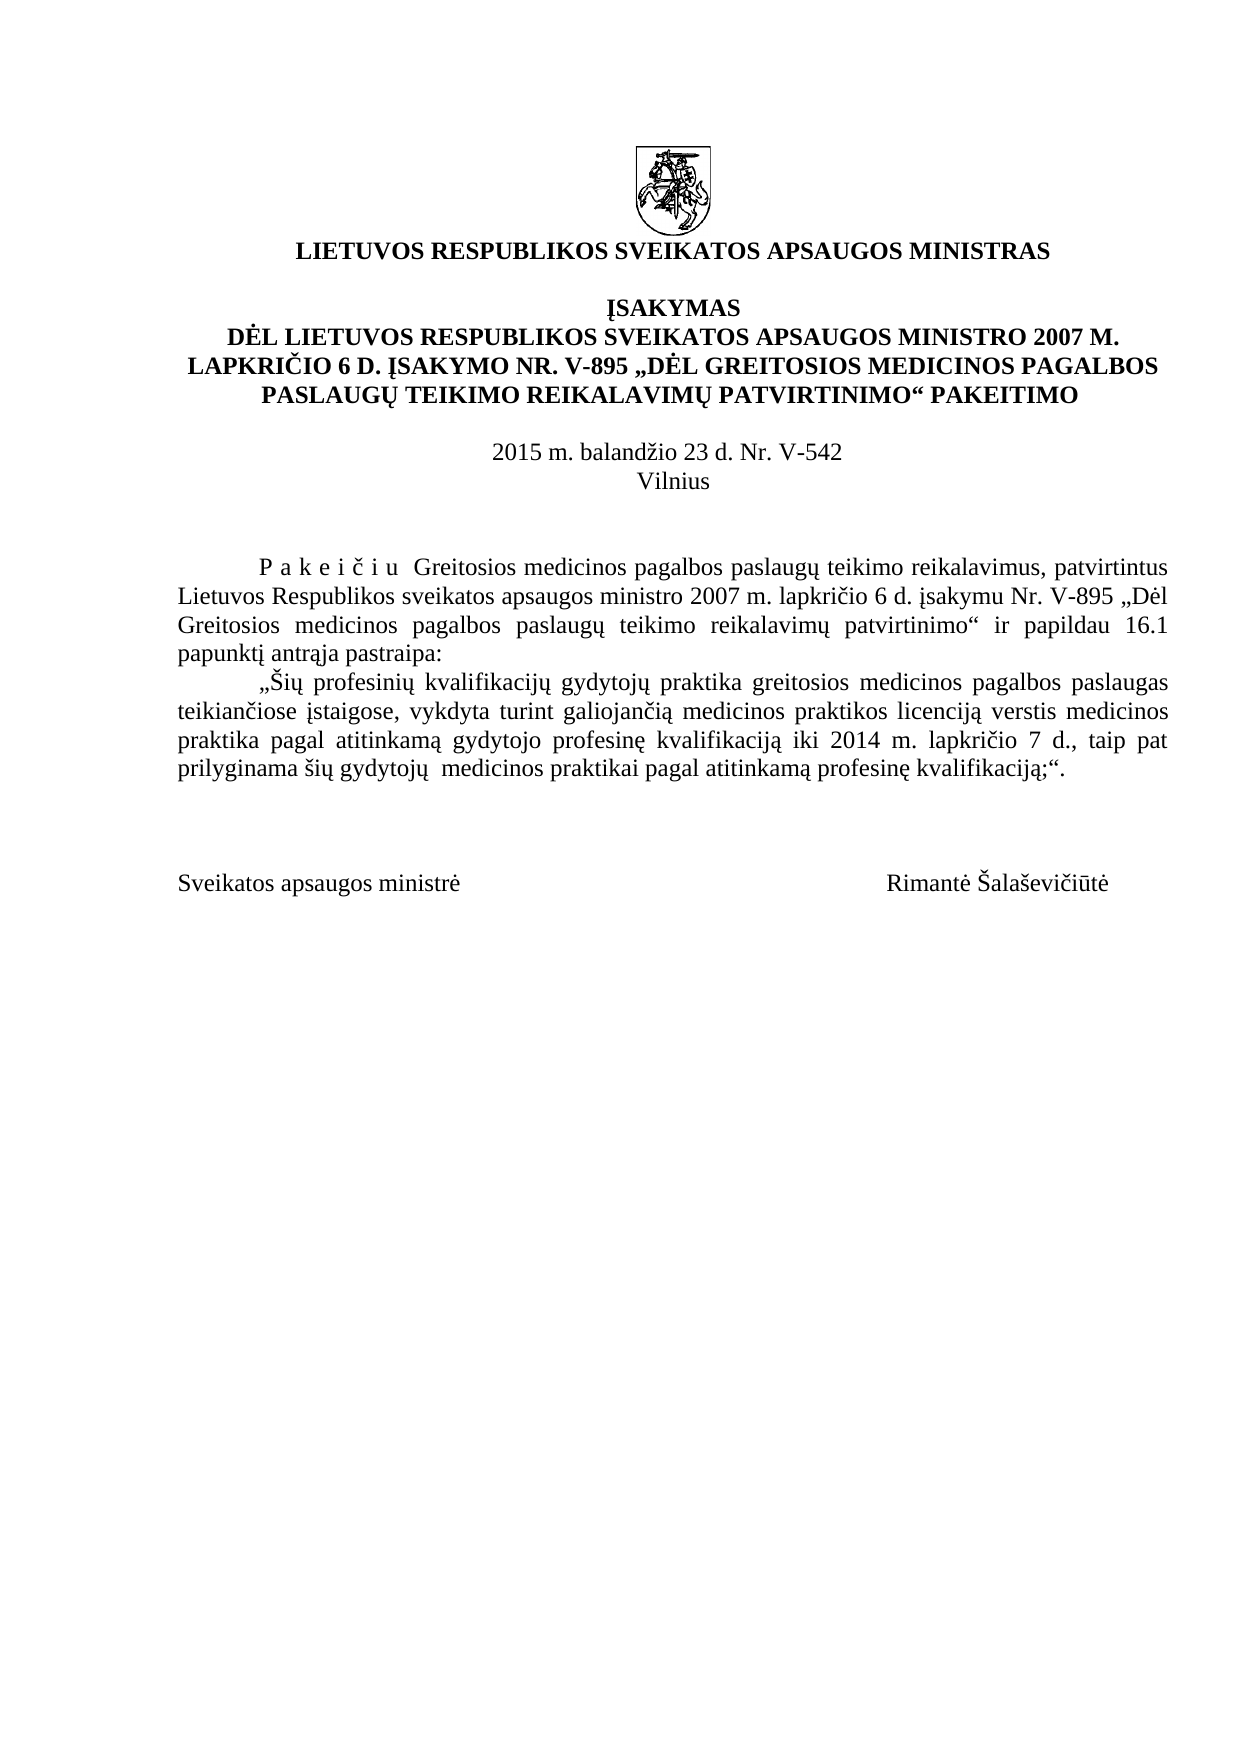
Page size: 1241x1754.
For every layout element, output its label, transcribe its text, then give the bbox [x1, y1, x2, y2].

text Vilnius [177, 466, 1169, 495]
text 2015 m. balandžio 23 d. Nr. V-542 [177, 437, 1169, 466]
text LIETUVOS RESPUBLIKOS SVEIKATOS APSAUGOS MINISTRAS [177, 236, 1169, 265]
text ĮSAKYMAS [177, 293, 1169, 322]
text P a k e i č i u Greitosios medicinos pagalbos paslaugų teikimo reikalavimus, patvirtintus Lietuvos Respublikos sveikatos apsaugos ministro 2007 m. lapkričio 6 d. įsakymu Nr. V-895 „Dėl Greitosios medicinos pagalbos paslaugų teikimo reikalavimų patvirtinimo“ ir papildau 16.1 papunktį antrąja pastraipa: [177, 552, 1169, 667]
text DĖL LIETUVOS RESPUBLIKOS SVEIKATOS APSAUGOS MINISTRO 2007 M. LAPKRIČIO 6 D. ĮSAKYMO NR. V-895 „DĖL GREITOSIOS MEDICINOS PAGALBOS PASLAUGŲ TEIKIMO REIKALAVIMŲ PATVIRTINIMO“ PAKEITIMO [177, 322, 1169, 408]
text Sveikatos apsaugos ministrė Rimantė Šalaševičiūtė [177, 868, 1169, 897]
text „Šių profesinių kvalifikacijų gydytojų praktika greitosios medicinos pagalbos paslaugas teikiančiose įstaigose, vykdyta turint galiojančią medicinos praktikos licenciją verstis medicinos praktika pagal atitinkamą gydytojo profesinę kvalifikaciją iki 2014 m. lapkričio 7 d., taip pat prilyginama šių gydytojų medicinos praktikai pagal atitinkamą profesinę kvalifikaciją;“. [177, 667, 1169, 782]
